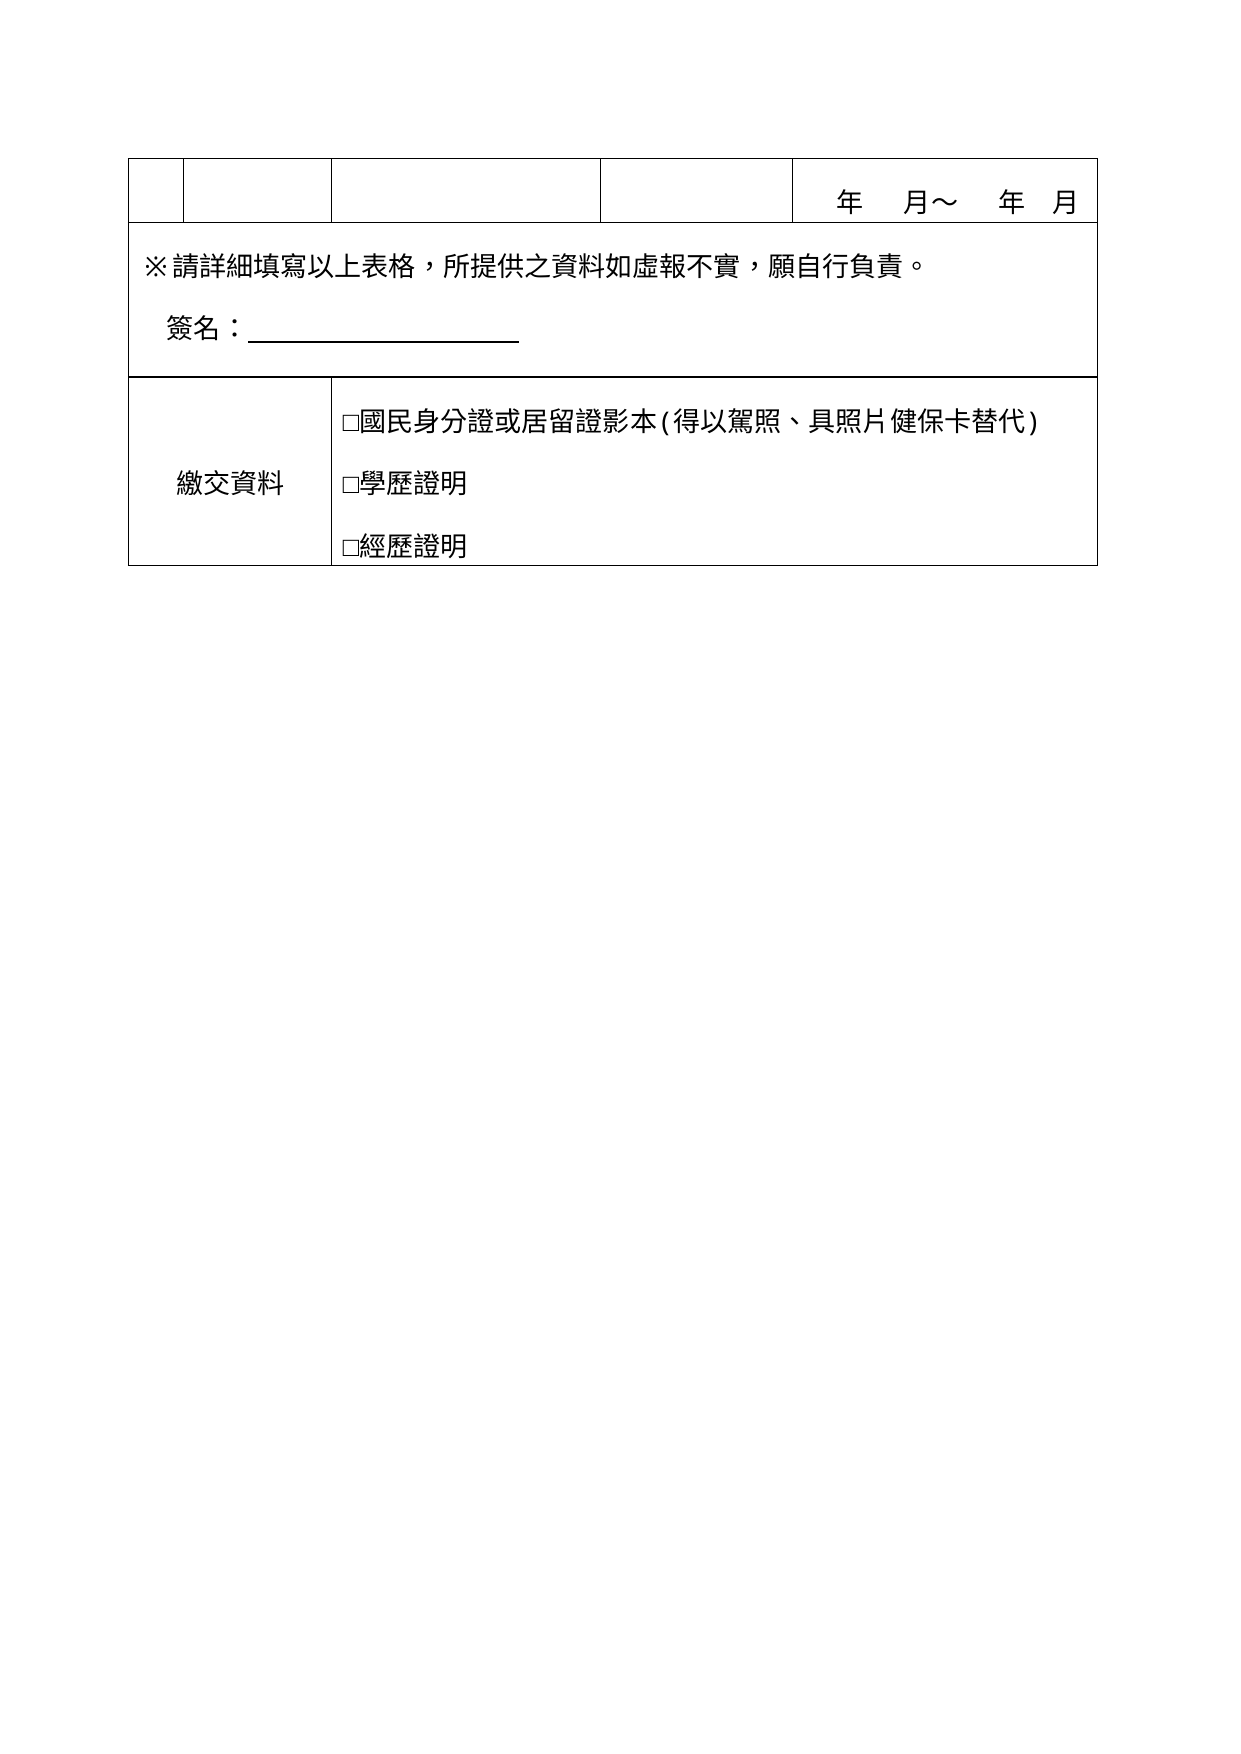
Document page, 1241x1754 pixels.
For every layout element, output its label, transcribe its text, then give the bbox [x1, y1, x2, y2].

table_cell □國民身分證或居留證影本(得以駕照、具照片健保卡替代) □學歷證明 □經歷證明 [332, 378, 1097, 565]
table_cell [129, 159, 183, 222]
table_cell 繳交資料 [129, 378, 331, 565]
table_cell [332, 159, 600, 222]
table_cell [184, 159, 331, 222]
table_cell 年 月～ 年 月 [793, 159, 1097, 222]
table_cell ※請詳細填寫以上表格，所提供之資料如虛報不實，願自行負責。 簽名： [129, 223, 1097, 376]
table_cell [601, 159, 792, 222]
